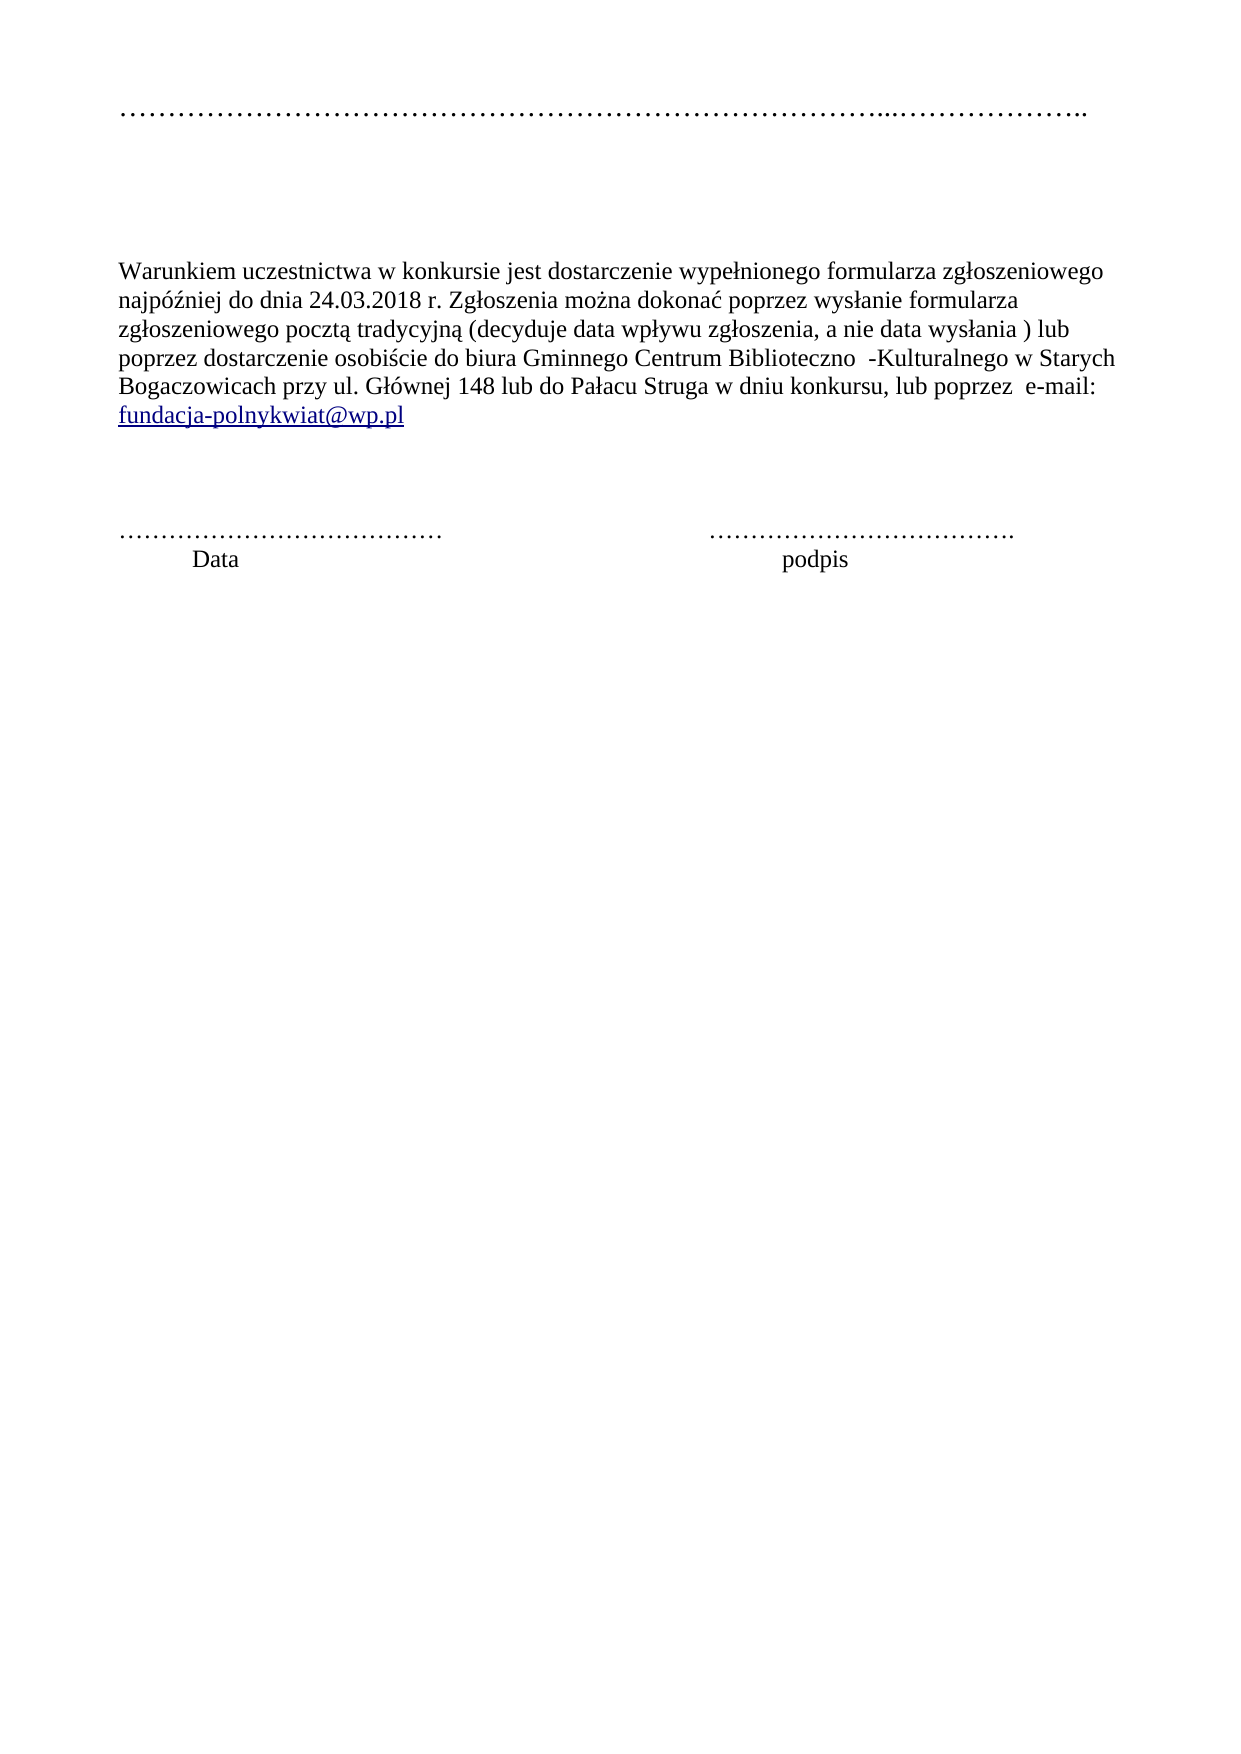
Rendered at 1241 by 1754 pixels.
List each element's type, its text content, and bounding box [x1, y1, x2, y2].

text ……………………………………………………………………...……………….. [118, 89, 1122, 122]
text ………………………………… ………………………………. [118, 515, 1122, 544]
text Warunkiem uczestnictwa w konkursie jest dostarczenie wypełnionego formularza zgłoszeniowego najpóźniej do dnia 24.03.2018 r. Zgłoszenia można dokonać poprzez wysłanie formularza zgłoszeniowego pocztą tradycyjną (decyduje data wpływu zgłoszenia, a nie data wysłania ) lub poprzez dostarczenie osobiście do biura Gminnego Centrum Biblioteczno -Kulturalnego w Starych Bogaczowicach przy ul. Głównej 148 lub do Pałacu Struga w dniu konkursu, lub poprzez e-mail: fundacja-polnykwiat@wp.pl [118, 256, 1122, 429]
text Data podpis [118, 544, 1122, 573]
